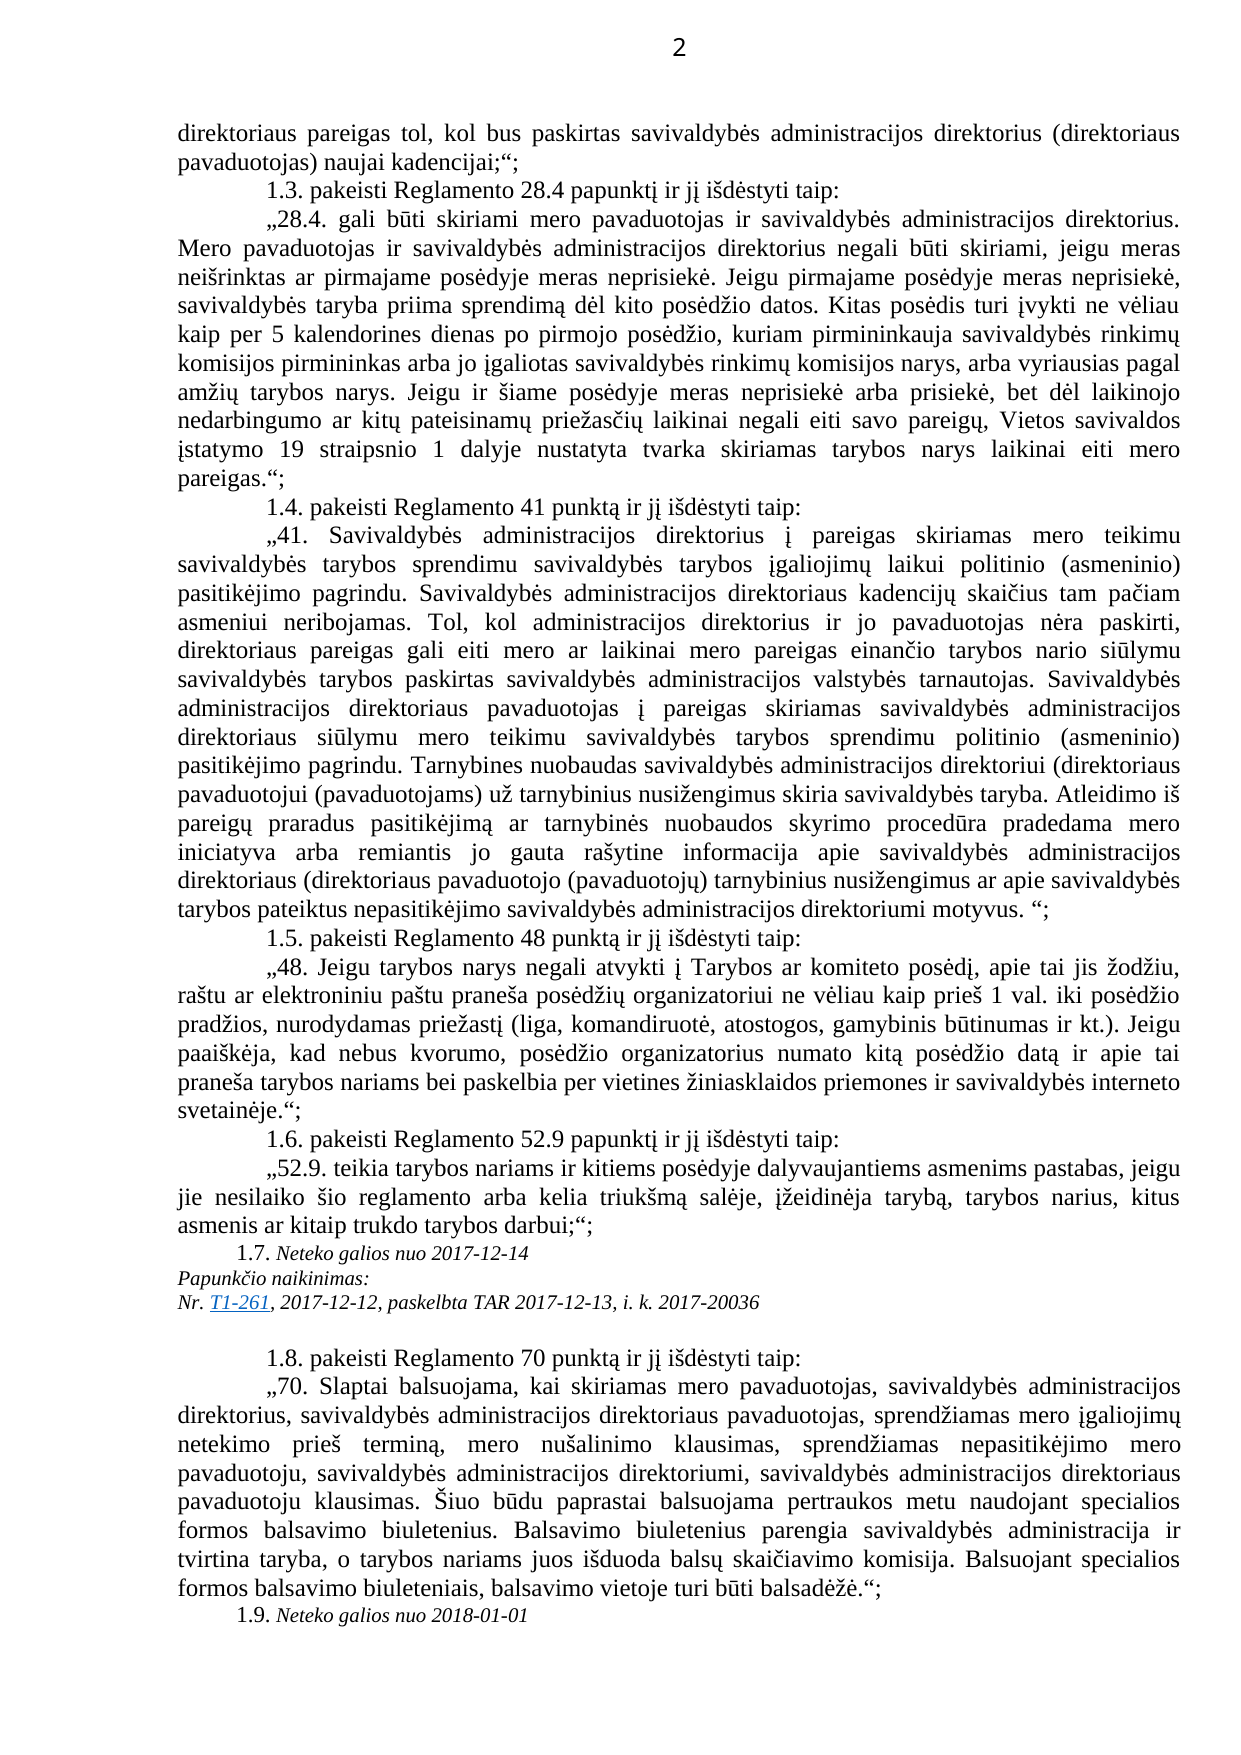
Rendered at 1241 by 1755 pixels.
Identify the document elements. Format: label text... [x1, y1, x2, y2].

text „48. Jeigu tarybos narys negali atvykti į Tarybos ar komiteto posėdį, apie tai jis žodžiu, raštu ar elektroniniu paštu praneša posėdžių organizatoriui ne vėliau kaip prieš 1 val. iki posėdžio pradžios, nurodydamas priežastį (liga, komandiruotė, atostogos, gamybinis būtinumas ir kt.). Jeigu paaiškėja, kad nebus kvorumo, posėdžio organizatorius numato kitą posėdžio datą ir apie tai praneša tarybos nariams bei paskelbia per vietines žiniasklaidos priemones ir savivaldybės interneto svetainėje.“; [177, 952, 1181, 1124]
text „41. Savivaldybės administracijos direktorius į pareigas skiriamas mero teikimu savivaldybės tarybos sprendimu savivaldybės tarybos įgaliojimų laikui politinio (asmeninio) pasitikėjimo pagrindu. Savivaldybės administracijos direktoriaus kadencijų skaičius tam pačiam asmeniui neribojamas. Tol, kol administracijos direktorius ir jo pavaduotojas nėra paskirti, direktoriaus pareigas gali eiti mero ar laikinai mero pareigas einančio tarybos nario siūlymu savivaldybės tarybos paskirtas savivaldybės administracijos valstybės tarnautojas. Savivaldybės administracijos direktoriaus pavaduotojas į pareigas skiriamas savivaldybės administracijos direktoriaus siūlymu mero teikimu savivaldybės tarybos sprendimu politinio (asmeninio) pasitikėjimo pagrindu. Tarnybines nuobaudas savivaldybės administracijos direktoriui (direktoriaus pavaduotojui (pavaduotojams) už tarnybinius nusižengimus skiria savivaldybės taryba. Atleidimo iš pareigų praradus pasitikėjimą ar tarnybinės nuobaudos skyrimo procedūra pradedama mero iniciatyva arba remiantis jo gauta rašytine informacija apie savivaldybės administracijos direktoriaus (direktoriaus pavaduotojo (pavaduotojų) tarnybinius nusižengimus ar apie savivaldybės tarybos pateiktus nepasitikėjimo savivaldybės administracijos direktoriumi motyvus. “; [177, 521, 1181, 923]
text Nr. T1-261, 2017-12-12, paskelbta TAR 2017-12-13, i. k. 2017-20036 [177, 1290, 1181, 1314]
text „28.4. gali būti skiriami mero pavaduotojas ir savivaldybės administracijos direktorius. Mero pavaduotojas ir savivaldybės administracijos direktorius negali būti skiriami, jeigu meras neišrinktas ar pirmajame posėdyje meras neprisiekė. Jeigu pirmajame posėdyje meras neprisiekė, savivaldybės taryba priima sprendimą dėl kito posėdžio datos. Kitas posėdis turi įvykti ne vėliau kaip per 5 kalendorines dienas po pirmojo posėdžio, kuriam pirmininkauja savivaldybės rinkimų komisijos pirmininkas arba jo įgaliotas savivaldybės rinkimų komisijos narys, arba vyriausias pagal amžių tarybos narys. Jeigu ir šiame posėdyje meras neprisiekė arba prisiekė, bet dėl laikinojo nedarbingumo ar kitų pateisinamų priežasčių laikinai negali eiti savo pareigų, Vietos savivaldos įstatymo 19 straipsnio 1 dalyje nustatyta tvarka skiriamas tarybos narys laikinai eiti mero pareigas.“; [177, 204, 1181, 492]
text 1.4. pakeisti Reglamento 41 punktą ir jį išdėstyti taip: [177, 492, 1181, 521]
text 1.7. Neteko galios nuo 2017-12-14 [177, 1239, 1181, 1266]
text 1.9. Neteko galios nuo 2018-01-01 [177, 1601, 1181, 1628]
text direktoriaus pareigas tol, kol bus paskirtas savivaldybės administracijos direktorius (direktoriaus pavaduotojas) naujai kadencijai;“; [177, 118, 1181, 176]
text 1.5. pakeisti Reglamento 48 punktą ir jį išdėstyti taip: [177, 923, 1181, 952]
text „52.9. teikia tarybos nariams ir kitiems posėdyje dalyvaujantiems asmenims pastabas, jeigu jie nesilaiko šio reglamento arba kelia triukšmą salėje, įžeidinėja tarybą, tarybos narius, kitus asmenis ar kitaip trukdo tarybos darbui;“; [177, 1153, 1181, 1239]
text 1.6. pakeisti Reglamento 52.9 papunktį ir jį išdėstyti taip: [177, 1124, 1181, 1153]
text Papunkčio naikinimas: [177, 1266, 1181, 1290]
text 1.3. pakeisti Reglamento 28.4 papunktį ir jį išdėstyti taip: [177, 176, 1181, 204]
text 1.8. pakeisti Reglamento 70 punktą ir jį išdėstyti taip: [177, 1343, 1181, 1371]
text „70. Slaptai balsuojama, kai skiriamas mero pavaduotojas, savivaldybės administracijos direktorius, savivaldybės administracijos direktoriaus pavaduotojas, sprendžiamas mero įgaliojimų netekimo prieš terminą, mero nušalinimo klausimas, sprendžiamas nepasitikėjimo mero pavaduotoju, savivaldybės administracijos direktoriumi, savivaldybės administracijos direktoriaus pavaduotoju klausimas. Šiuo būdu paprastai balsuojama pertraukos metu naudojant specialios formos balsavimo biuletenius. Balsavimo biuletenius parengia savivaldybės administracija ir tvirtina taryba, o tarybos nariams juos išduoda balsų skaičiavimo komisija. Balsuojant specialios formos balsavimo biuleteniais, balsavimo vietoje turi būti balsadėžė.“; [177, 1371, 1181, 1601]
